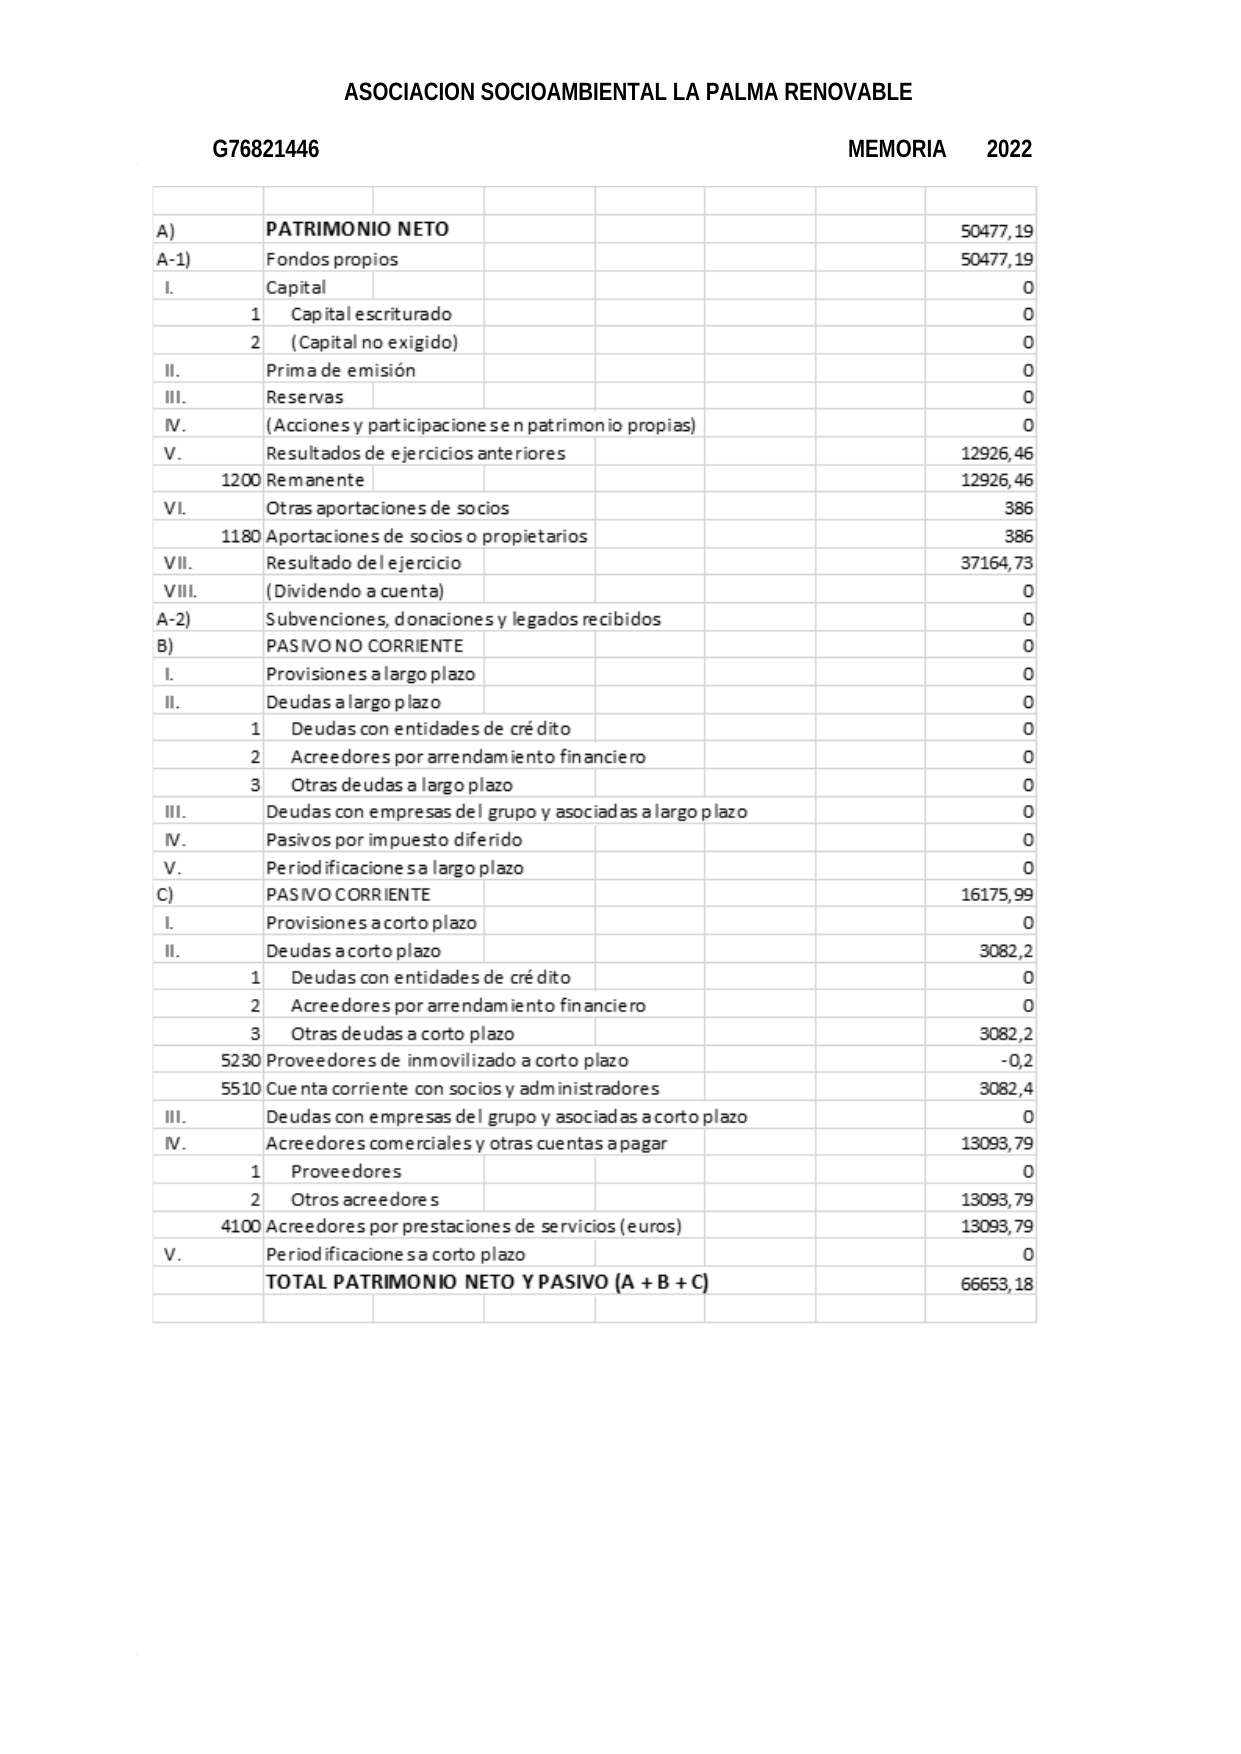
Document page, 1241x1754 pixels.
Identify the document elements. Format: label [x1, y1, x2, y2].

picture [152, 186, 1039, 1325]
